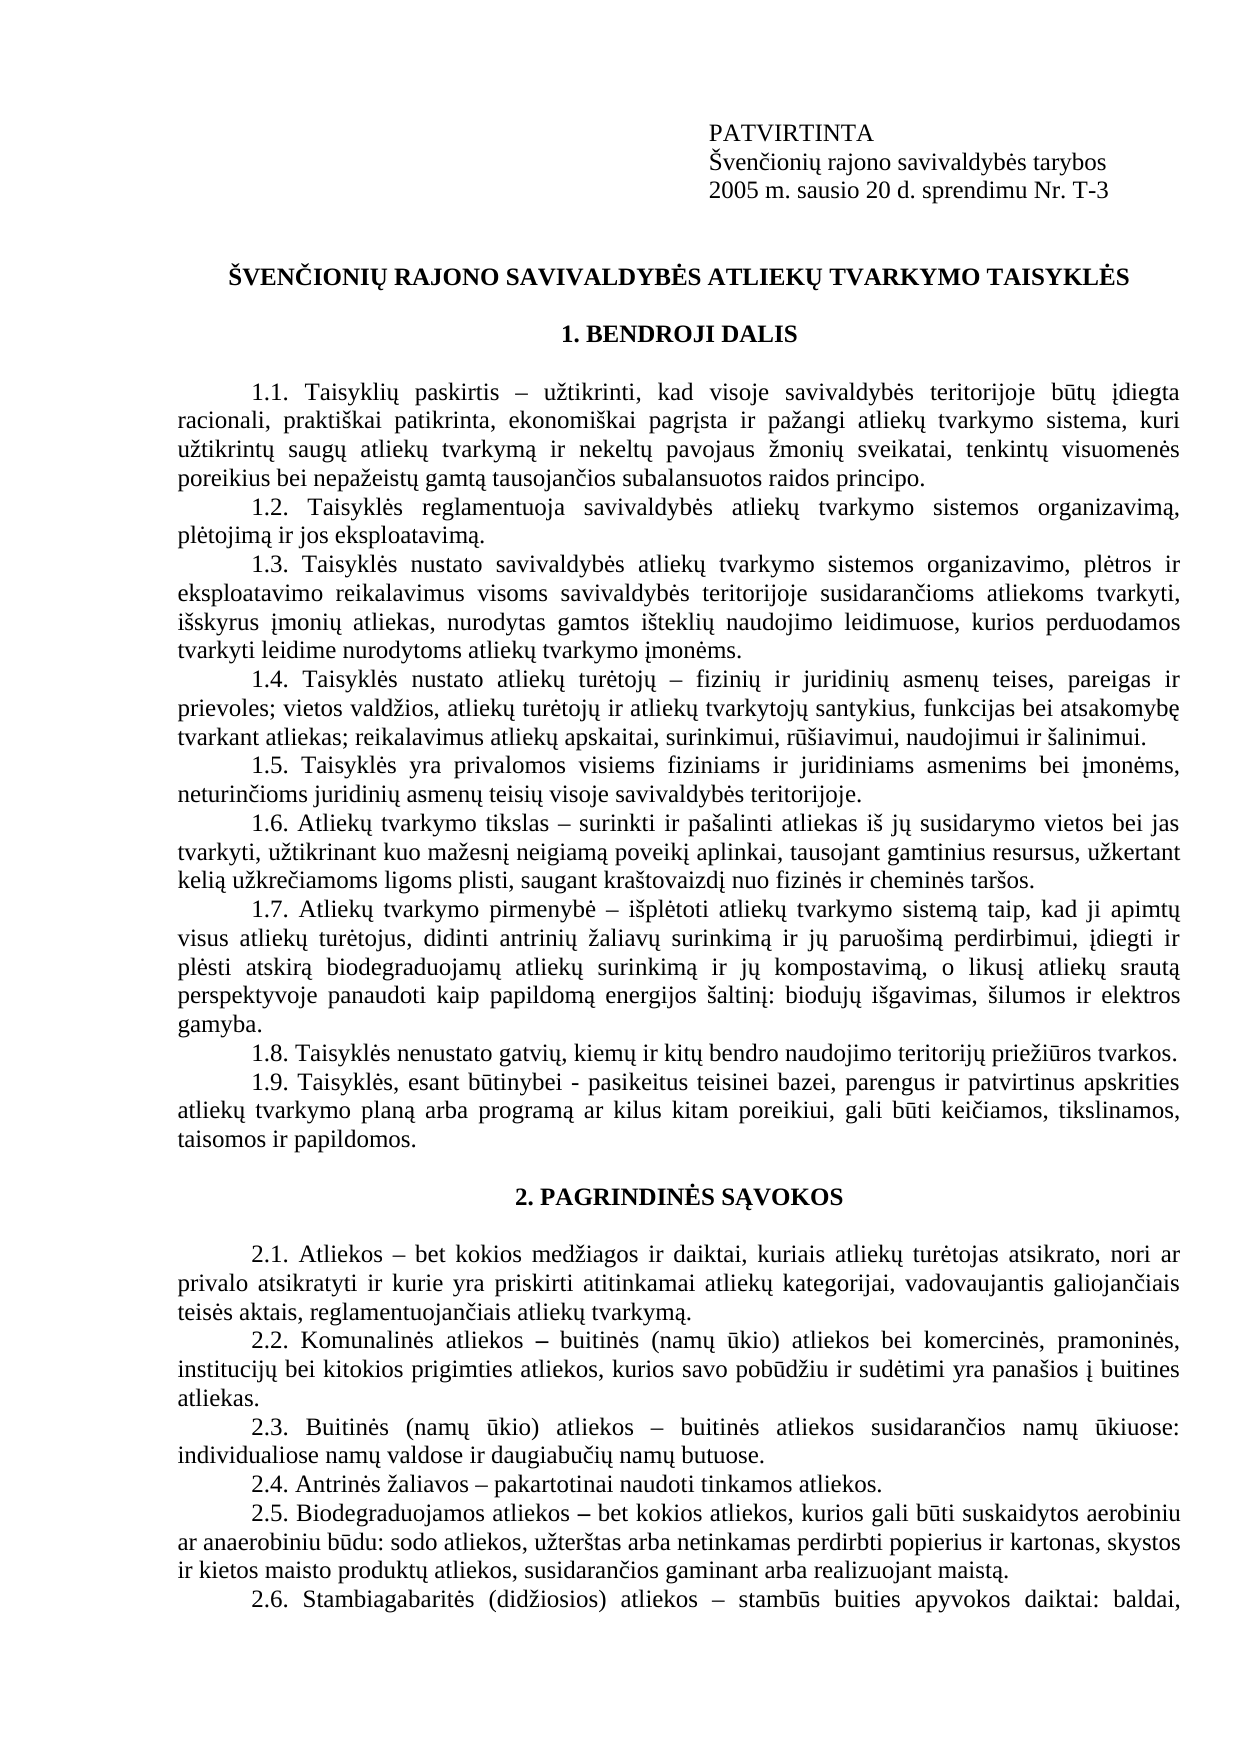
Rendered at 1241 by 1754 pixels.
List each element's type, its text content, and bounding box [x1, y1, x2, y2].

text 1. BENDROJI DALIS [177, 319, 1181, 348]
text 1.6. Atliekų tvarkymo tikslas – surinkti ir pašalinti atliekas iš jų susidarymo vietos bei jas tvarkyti, užtikrinant kuo mažesnį neigiamą poveikį aplinkai, tausojant gamtinius resursus, užkertant kelią užkrečiamoms ligoms plisti, saugant kraštovaizdį nuo fizinės ir cheminės taršos. [177, 808, 1181, 894]
text 2.4. Antrinės žaliavos – pakartotinai naudoti tinkamos atliekos. [177, 1469, 1181, 1498]
text 1.8. Taisyklės nenustato gatvių, kiemų ir kitų bendro naudojimo teritorijų priežiūros tvarkos. [177, 1038, 1181, 1067]
text 1.4. Taisyklės nustato atliekų turėtojų – fizinių ir juridinių asmenų teises, pareigas ir prievoles; vietos valdžios, atliekų turėtojų ir atliekų tvarkytojų santykius, funkcijas bei atsakomybę tvarkant atliekas; reikalavimus atliekų apskaitai, surinkimui, rūšiavimui, naudojimui ir šalinimui. [177, 664, 1181, 751]
text 1.7. Atliekų tvarkymo pirmenybė – išplėtoti atliekų tvarkymo sistemą taip, kad ji apimtų visus atliekų turėtojus, didinti antrinių žaliavų surinkimą ir jų paruošimą perdirbimui, įdiegti ir plėsti atskirą biodegraduojamų atliekų surinkimą ir jų kompostavimą, o likusį atliekų srautą perspektyvoje panaudoti kaip papildomą energijos šaltinį: biodujų išgavimas, šilumos ir elektros gamyba. [177, 894, 1181, 1038]
text Švenčionių rajono savivaldybės tarybos [709, 147, 1181, 176]
text 1.9. Taisyklės, esant būtinybei - pasikeitus teisinei bazei, parengus ir patvirtinus apskrities atliekų tvarkymo planą arba programą ar kilus kitam poreikiui, gali būti keičiamos, tikslinamos, taisomos ir papildomos. [177, 1067, 1181, 1153]
text 1.1. Taisyklių paskirtis – užtikrinti, kad visoje savivaldybės teritorijoje būtų įdiegta racionali, praktiškai patikrinta, ekonomiškai pagrįsta ir pažangi atliekų tvarkymo sistema, kuri užtikrintų saugų atliekų tvarkymą ir nekeltų pavojaus žmonių sveikatai, tenkintų visuomenės poreikius bei nepažeistų gamtą tausojančios subalansuotos raidos principo. [177, 377, 1181, 492]
text 2005 m. sausio 20 d. sprendimu Nr. T-3 [709, 176, 1181, 204]
text 2.5. Biodegraduojamos atliekos – bet kokios atliekos, kurios gali būti suskaidytos aerobiniu ar anaerobiniu būdu: sodo atliekos, užterštas arba netinkamas perdirbti popierius ir kartonas, skystos ir kietos maisto produktų atliekos, susidarančios gaminant arba realizuojant maistą. [177, 1498, 1181, 1584]
text PATVIRTINTA [709, 118, 1181, 147]
text 1.3. Taisyklės nustato savivaldybės atliekų tvarkymo sistemos organizavimo, plėtros ir eksploatavimo reikalavimus visoms savivaldybės teritorijoje susidarančioms atliekoms tvarkyti, išskyrus įmonių atliekas, nurodytas gamtos išteklių naudojimo leidimuose, kurios perduodamos tvarkyti leidime nurodytoms atliekų tvarkymo įmonėms. [177, 549, 1181, 664]
text ŠVENČIONIŲ RAJONO SAVIVALDYBĖS ATLIEKŲ TVARKYMO TAISYKLĖS [177, 262, 1181, 291]
text 1.5. Taisyklės yra privalomos visiems fiziniams ir juridiniams asmenims bei įmonėms, neturinčioms juridinių asmenų teisių visoje savivaldybės teritorijoje. [177, 751, 1181, 808]
text 1.2. Taisyklės reglamentuoja savivaldybės atliekų tvarkymo sistemos organizavimą, plėtojimą ir jos eksploatavimą. [177, 492, 1181, 549]
text 2.2. Komunalinės atliekos – buitinės (namų ūkio) atliekos bei komercinės, pramoninės, institucijų bei kitokios prigimties atliekos, kurios savo pobūdžiu ir sudėtimi yra panašios į buitines atliekas. [177, 1326, 1181, 1412]
text 2.1. Atliekos – bet kokios medžiagos ir daiktai, kuriais atliekų turėtojas atsikrato, nori ar privalo atsikratyti ir kurie yra priskirti atitinkamai atliekų kategorijai, vadovaujantis galiojančiais teisės aktais, reglamentuojančiais atliekų tvarkymą. [177, 1239, 1181, 1326]
text 2.6. Stambiagabaritės (didžiosios) atliekos – stambūs buities apyvokos daiktai: baldai, [177, 1584, 1181, 1613]
text 2.3. Buitinės (namų ūkio) atliekos – buitinės atliekos susidarančios namų ūkiuose: individualiose namų valdose ir daugiabučių namų butuose. [177, 1412, 1181, 1469]
text 2. PAGRINDINĖS SĄVOKOS [177, 1182, 1181, 1211]
